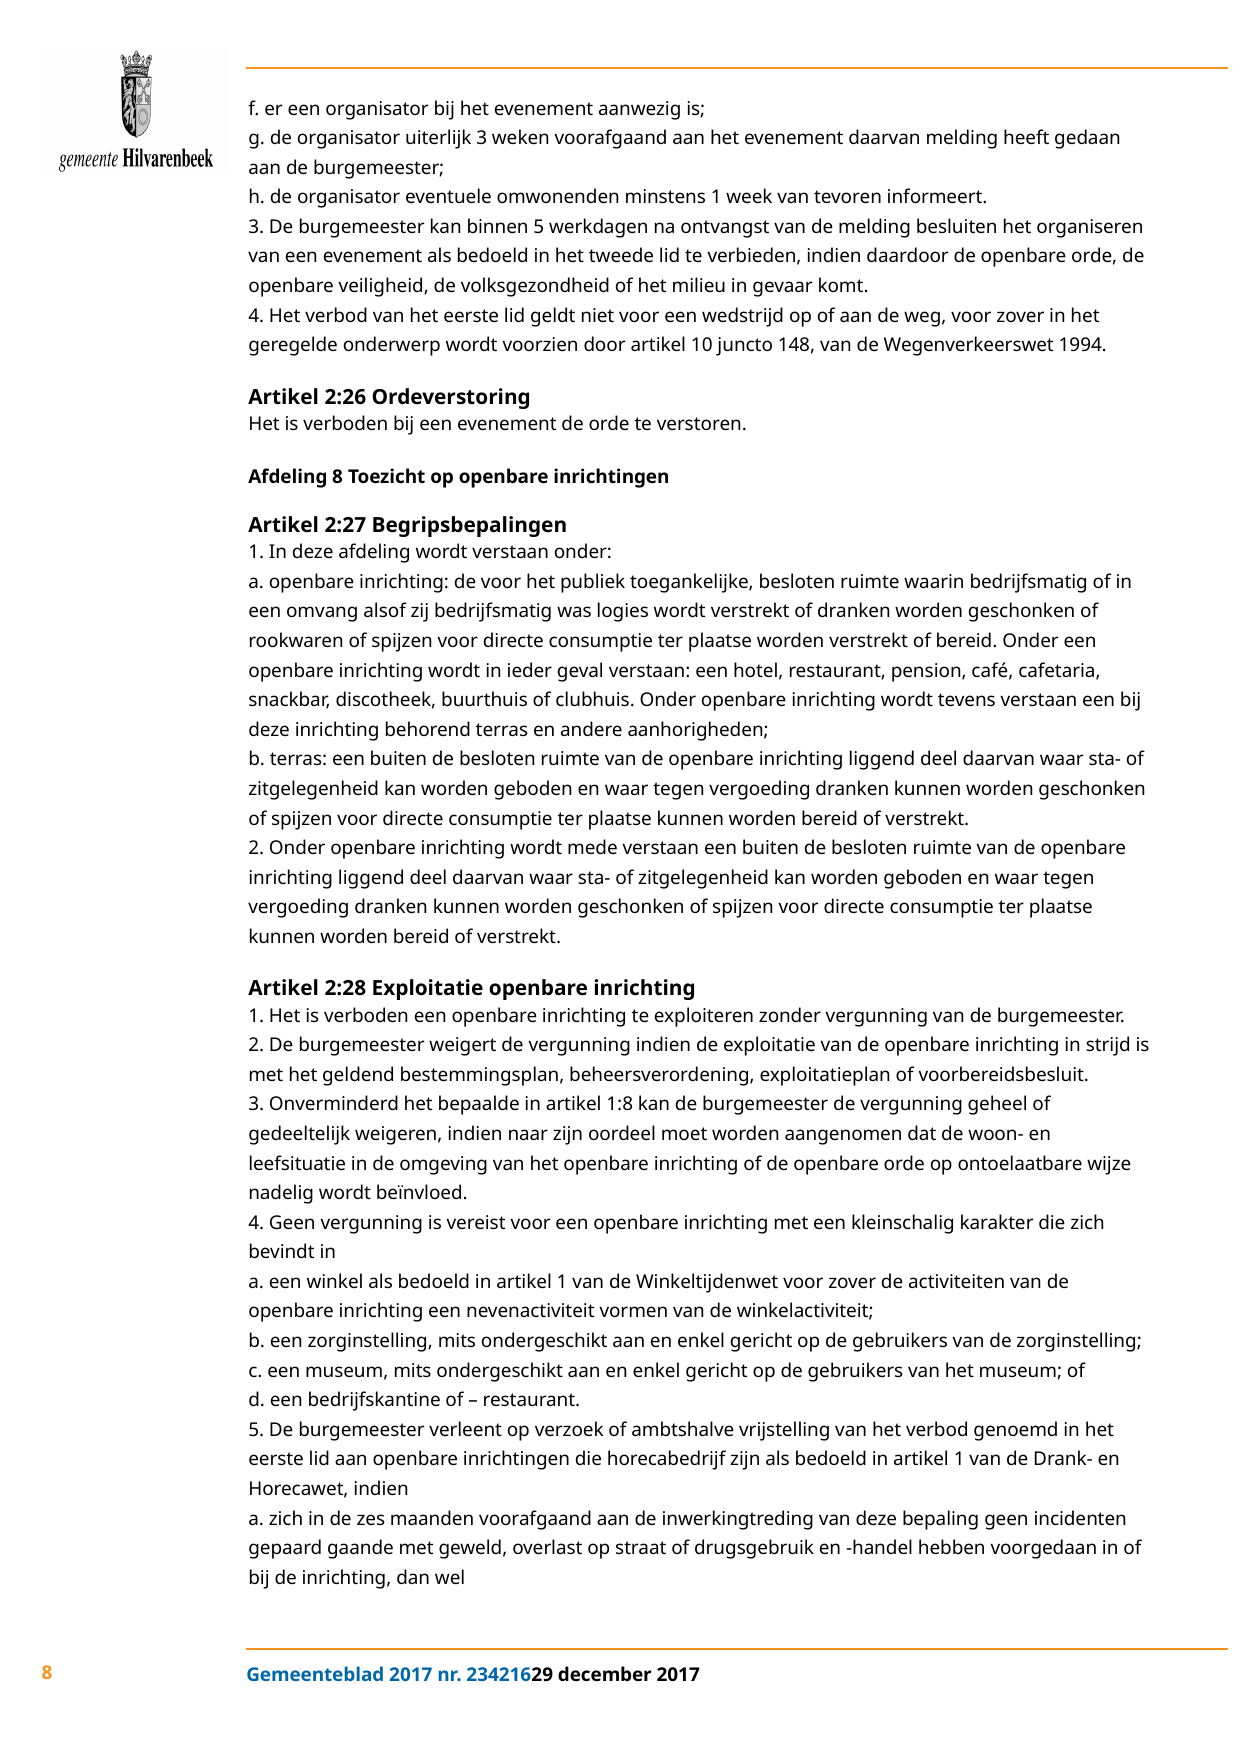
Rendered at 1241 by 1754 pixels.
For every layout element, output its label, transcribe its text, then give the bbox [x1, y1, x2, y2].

text a. zich in de zes maanden voorafgaand aan de inwerkingtreding van deze bepaling geen incidenten gepaard gaande met geweld, overlast op straat of drugsgebruik en -handel hebben voorgedaan in of bij de inrichting, dan wel [248, 1505, 1152, 1590]
text Artikel 2:26 Ordeverstoring [248, 382, 1152, 410]
text Artikel 2:28 Exploitatie openbare inrichting [248, 973, 1152, 1002]
text f. er een organisator bij het evenement aanwezig is; [248, 95, 1152, 121]
text 3. Onverminderd het bepaalde in artikel 1:8 kan de burgemeester de vergunning geheel of gedeeltelijk weigeren, indien naar zijn oordeel moet worden aangenomen dat de woon- en leefsituatie in de omgeving van het openbare inrichting of de openbare orde op ontoelaatbare wijze nadelig wordt beïnvloed. [248, 1091, 1152, 1205]
text Het is verboden bij een evenement de orde te verstoren. [248, 410, 1152, 436]
text 5. De burgemeester verleent op verzoek of ambtshalve vrijstelling van het verbod genoemd in het eerste lid aan openbare inrichtingen die horecabedrijf zijn als bedoeld in artikel 1 van de Drank- en Horecawet, indien [248, 1416, 1152, 1501]
text b. een zorginstelling, mits ondergeschikt aan en enkel gericht op de gebruikers van de zorginstelling; [248, 1327, 1152, 1353]
text Artikel 2:27 Begripsbepalingen [248, 510, 1152, 538]
text g. de organisator uiterlijk 3 weken voorafgaand aan het evenement daarvan melding heeft gedaan aan de burgemeester; [248, 124, 1152, 180]
text b. terras: een buiten de besloten ruimte van de openbare inrichting liggend deel daarvan waar sta- of zitgelegenheid kan worden geboden en waar tegen vergoeding dranken kunnen worden geschonken of spijzen voor directe consumptie ter plaatse kunnen worden bereid of verstrekt. [248, 746, 1152, 830]
text 2. Onder openbare inrichting wordt mede verstaan een buiten de besloten ruimte van de openbare inrichting liggend deel daarvan waar sta- of zitgelegenheid kan worden geboden en waar tegen vergoeding dranken kunnen worden geschonken of spijzen voor directe consumptie ter plaatse kunnen worden bereid of verstrekt. [248, 834, 1152, 949]
text a. openbare inrichting: de voor het publiek toegankelijke, besloten ruimte waarin bedrijfsmatig of in een omvang alsof zij bedrijfsmatig was logies wordt verstrekt of dranken worden geschonken of rookwaren of spijzen voor directe consumptie ter plaatse worden verstrekt of bereid. Onder een openbare inrichting wordt in ieder geval verstaan: een hotel, restaurant, pension, café, cafetaria, snackbar, discotheek, buurthuis of clubhuis. Onder openbare inrichting wordt tevens verstaan een bij deze inrichting behorend terras en andere aanhorigheden; [248, 568, 1152, 742]
text d. een bedrijfskantine of – restaurant. [248, 1386, 1152, 1412]
text 1. In deze afdeling wordt verstaan onder: [248, 538, 1152, 564]
text 2. De burgemeester weigert de vergunning indien de exploitatie van de openbare inrichting in strijd is met het geldend bestemmingsplan, beheersverordening, exploitatieplan of voorbereidsbesluit. [248, 1031, 1152, 1087]
text Afdeling 8 Toezicht op openbare inrichtingen [248, 461, 1152, 489]
text 4. Het verbod van het eerste lid geldt niet voor een wedstrijd op of aan de weg, voor zover in het geregelde onderwerp wordt voorzien door artikel 10 juncto 148, van de Wegenverkeerswet 1994. [248, 302, 1152, 357]
text 4. Geen vergunning is vereist voor een openbare inrichting met een kleinschalig karakter die zich bevindt in [248, 1209, 1152, 1264]
text 1. Het is verboden een openbare inrichting te exploiteren zonder vergunning van de burgemeester. [248, 1002, 1152, 1028]
text a. een winkel als bedoeld in artikel 1 van de Winkeltijdenwet voor zover de activiteiten van de openbare inrichting een nevenactiviteit vormen van de winkelactiviteit; [248, 1268, 1152, 1323]
picture [41, 47, 231, 172]
text h. de organisator eventuele omwonenden minstens 1 week van tevoren informeert. [248, 183, 1152, 209]
text c. een museum, mits ondergeschikt aan en enkel gericht op de gebruikers van het museum; of [248, 1357, 1152, 1383]
text 3. De burgemeester kan binnen 5 werkdagen na ontvangst van de melding besluiten het organiseren van een evenement als bedoeld in het tweede lid te verbieden, indien daardoor de openbare orde, de openbare veiligheid, de volksgezondheid of het milieu in gevaar komt. [248, 213, 1152, 298]
